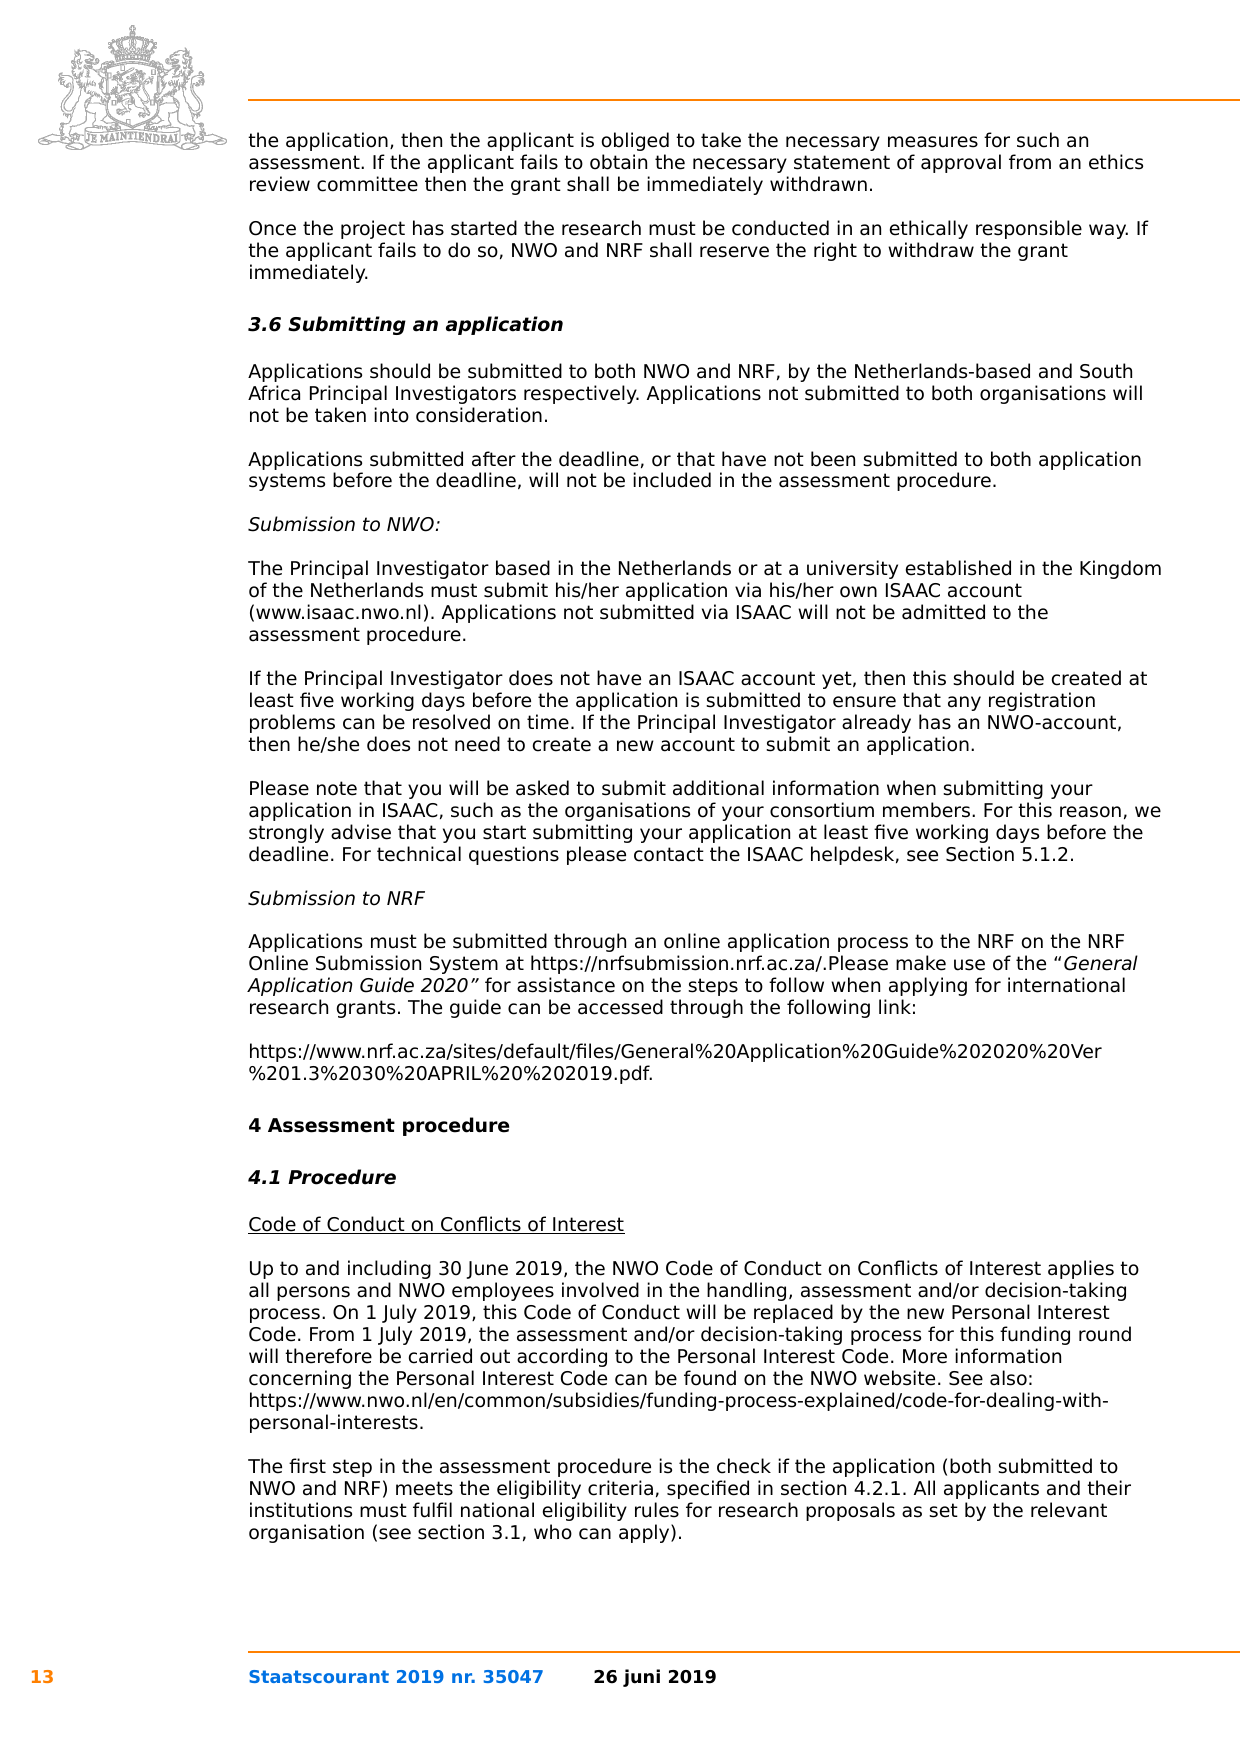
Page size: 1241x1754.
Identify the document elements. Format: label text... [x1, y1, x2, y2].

text Submission to NRF [248, 887, 1163, 909]
text The first step in the assessment procedure is the check if the application (both submitted to NWO and NRF) meets the eligibility criteria, specified in section 4.2.1. All applicants and their institutions must fulfil national eligibility rules for research proposals as set by the relevant organisation (see section 3.1, who can apply). [248, 1456, 1163, 1543]
text Once the project has started the research must be conducted in an ethically responsible way. If the applicant fails to do so, NWO and NRF shall reserve the right to withdraw the grant immediately. [248, 218, 1163, 284]
text Submission to NWO: [248, 514, 1163, 536]
text https://www.nrf.ac.za/sites/default/files/General%20Application%20Guide%202020%20Ver%201.3%2030%20APRIL%20%202019.pdf. [248, 1041, 1163, 1085]
text the application, then the applicant is obliged to take the necessary measures for such an assessment. If the applicant fails to obtain the necessary statement of approval from an ethics review committee then the grant shall be immediately withdrawn. [248, 130, 1163, 196]
subtitle 3.6 Submitting an application [248, 314, 1163, 336]
subtitle Code of Conduct on Conflicts of Interest [248, 1214, 1163, 1236]
subtitle 4 Assessment procedure [248, 1115, 1163, 1137]
text The Principal Investigator based in the Netherlands or at a university established in the Kingdom of the Netherlands must submit his/her application via his/her own ISAAC account (www.isaac.nwo.nl). Applications not submitted via ISAAC will not be admitted to the assessment procedure. [248, 558, 1163, 646]
text Please note that you will be asked to submit additional information when submitting your application in ISAAC, such as the organisations of your consortium members. For this reason, we strongly advise that you start submitting your application at least five working days before the deadline. For technical questions please contact the ISAAC helpdesk, see Section 5.1.2. [248, 778, 1163, 866]
picture [38, 25, 227, 150]
subtitle 4.1 Procedure [248, 1167, 1163, 1189]
text If the Principal Investigator does not have an ISAAC account yet, then this should be created at least five working days before the application is submitted to ensure that any registration problems can be resolved on time. If the Principal Investigator already has an NWO-account, then he/she does not need to create a new account to submit an application. [248, 668, 1163, 756]
text Applications submitted after the deadline, or that have not been submitted to both application systems before the deadline, will not be included in the assessment procedure. [248, 448, 1163, 492]
text Up to and including 30 June 2019, the NWO Code of Conduct on Conflicts of Interest applies to all persons and NWO employees involved in the handling, assessment and/or decision-taking process. On 1 July 2019, this Code of Conduct will be replaced by the new Personal Interest Code. From 1 July 2019, the assessment and/or decision-taking process for this funding round will therefore be carried out according to the Personal Interest Code. More information concerning the Personal Interest Code can be found on the NWO website. See also: https://www.nwo.nl/en/common/subsidies/funding-process-explained/code-for-dealing-with-personal-interests. [248, 1258, 1163, 1434]
text Applications must be submitted through an online application process to the NRF on the NRF Online Submission System at https://nrfsubmission.nrf.ac.za/.Please make use of the “General Application Guide 2020” for assistance on the steps to follow when applying for international research grants. The guide can be accessed through the following link: [248, 931, 1163, 1019]
text Applications should be submitted to both NWO and NRF, by the Netherlands-based and South Africa Principal Investigators respectively. Applications not submitted to both organisations will not be taken into consideration. [248, 361, 1163, 427]
